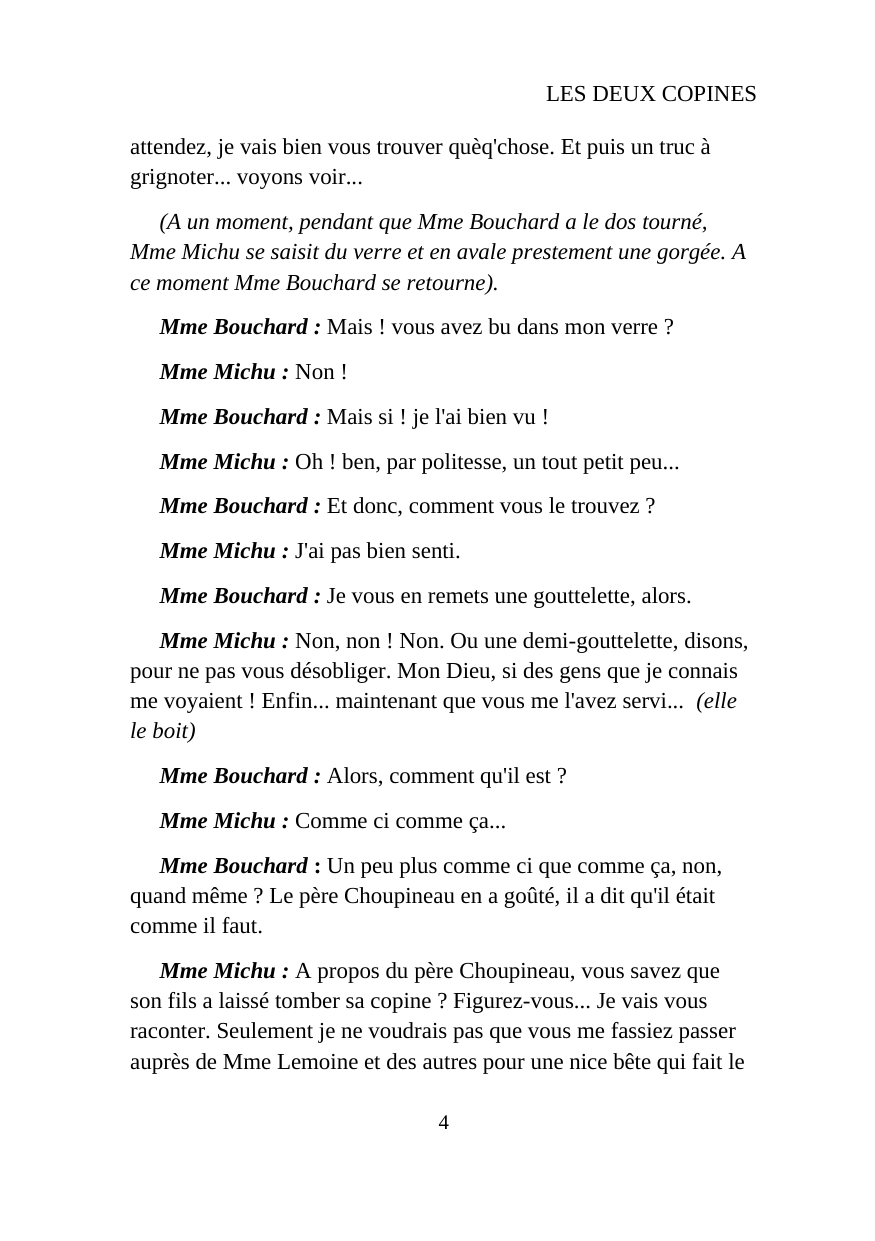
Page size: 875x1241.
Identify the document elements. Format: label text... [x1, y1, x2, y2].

text (A un moment, pendant que Mme Bouchard a le dos tourné, Mme Michu se saisit du verre et en avale prestement une gorgée. A ce moment Mme Bouchard se retourne). [130, 208, 757, 295]
text Mme Michu : A propos du père Choupineau, vous savez que son fils a laissé tomber sa copine ? Figurez-vous... Je vais vous raconter. Seulement je ne voudrais pas que vous me fassiez passer auprès de Mme Lemoine et des autres pour une nice bête qui fait le [130, 957, 757, 1074]
text Mme Michu : J'ai pas bien senti. [130, 537, 757, 564]
text Mme Bouchard : Mais ! vous avez bu dans mon verre ? [130, 313, 757, 340]
text Mme Michu : Non, non ! Non. Ou une demi-gouttelette, disons, pour ne pas vous désobliger. Mon Dieu, si des gens que je connais me voyaient ! Enfin... maintenant que vous me l'avez servi... (elle le boit) [130, 627, 757, 744]
text Mme Bouchard : Alors, comment qu'il est ? [130, 762, 757, 789]
text Mme Bouchard : Je vous en remets une gouttelette, alors. [130, 582, 757, 608]
text Mme Michu : Non ! [130, 358, 757, 384]
text attendez, je vais bien vous trouver quèq'chose. Et puis un truc à grignoter... voyons voir... [130, 133, 757, 190]
text Mme Michu : Oh ! ben, par politesse, un tout petit peu... [130, 448, 757, 474]
text Mme Bouchard : Et donc, comment vous le trouvez ? [130, 492, 757, 519]
text Mme Bouchard : Un peu plus comme ci que comme ça, non, quand même ? Le père Choupineau en a goûté, il a dit qu'il était comme il faut. [130, 852, 757, 939]
text Mme Bouchard : Mais si ! je l'ai bien vu ! [130, 403, 757, 429]
text Mme Michu : Comme ci comme ça... [130, 807, 757, 833]
